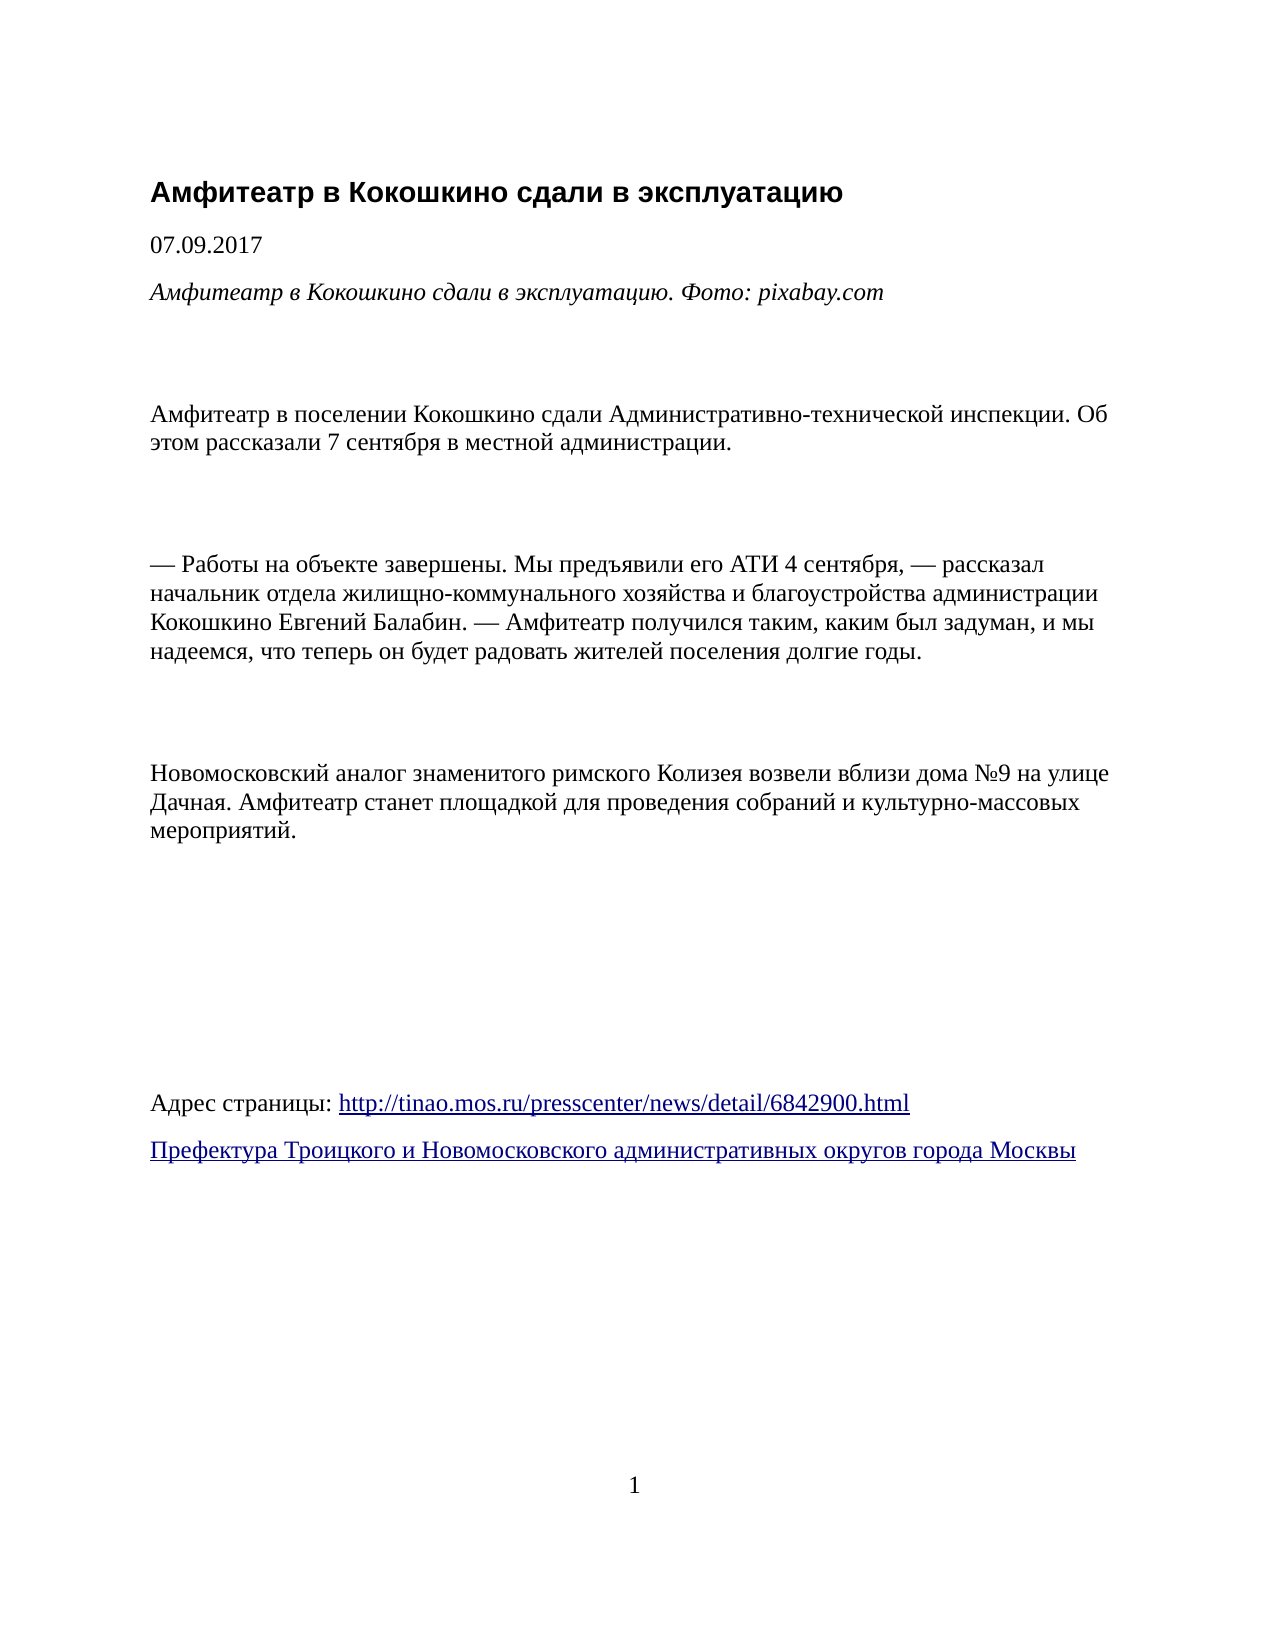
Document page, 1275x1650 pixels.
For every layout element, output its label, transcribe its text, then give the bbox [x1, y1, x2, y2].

text 07.09.2017 [150, 230, 1125, 259]
subtitle Амфитеатр в Кокошкино сдали в эксплуатацию [150, 175, 1125, 208]
text Адрес страницы: http://tinao.mos.ru/presscenter/news/detail/6842900.html [150, 1088, 1125, 1117]
text Новомосковский аналог знаменитого римского Колизея возвели вблизи дома №9 на улице Дачная. Амфитеатр станет площадкой для проведения собраний и культурно-массовых мероприятий. [150, 758, 1125, 844]
text Амфитеатр в поселении Кокошкино сдали Административно-технической инспекции. Об этом рассказали 7 сентября в местной администрации. [150, 399, 1125, 456]
text Префектура Троицкого и Новомосковского административных округов города Москвы [150, 1135, 1125, 1164]
text — Работы на объекте завершены. Мы предъявили его АТИ 4 сентября, — рассказал начальник отдела жилищно-коммунального хозяйства и благоустройства администрации Кокошкино Евгений Балабин. — Амфитеатр получился таким, каким был задуман, и мы надеемся, что теперь он будет радовать жителей поселения долгие годы. [150, 549, 1125, 664]
text Амфитеатр в Кокошкино сдали в эксплуатацию. Фото: pixabay.com [150, 277, 1125, 305]
